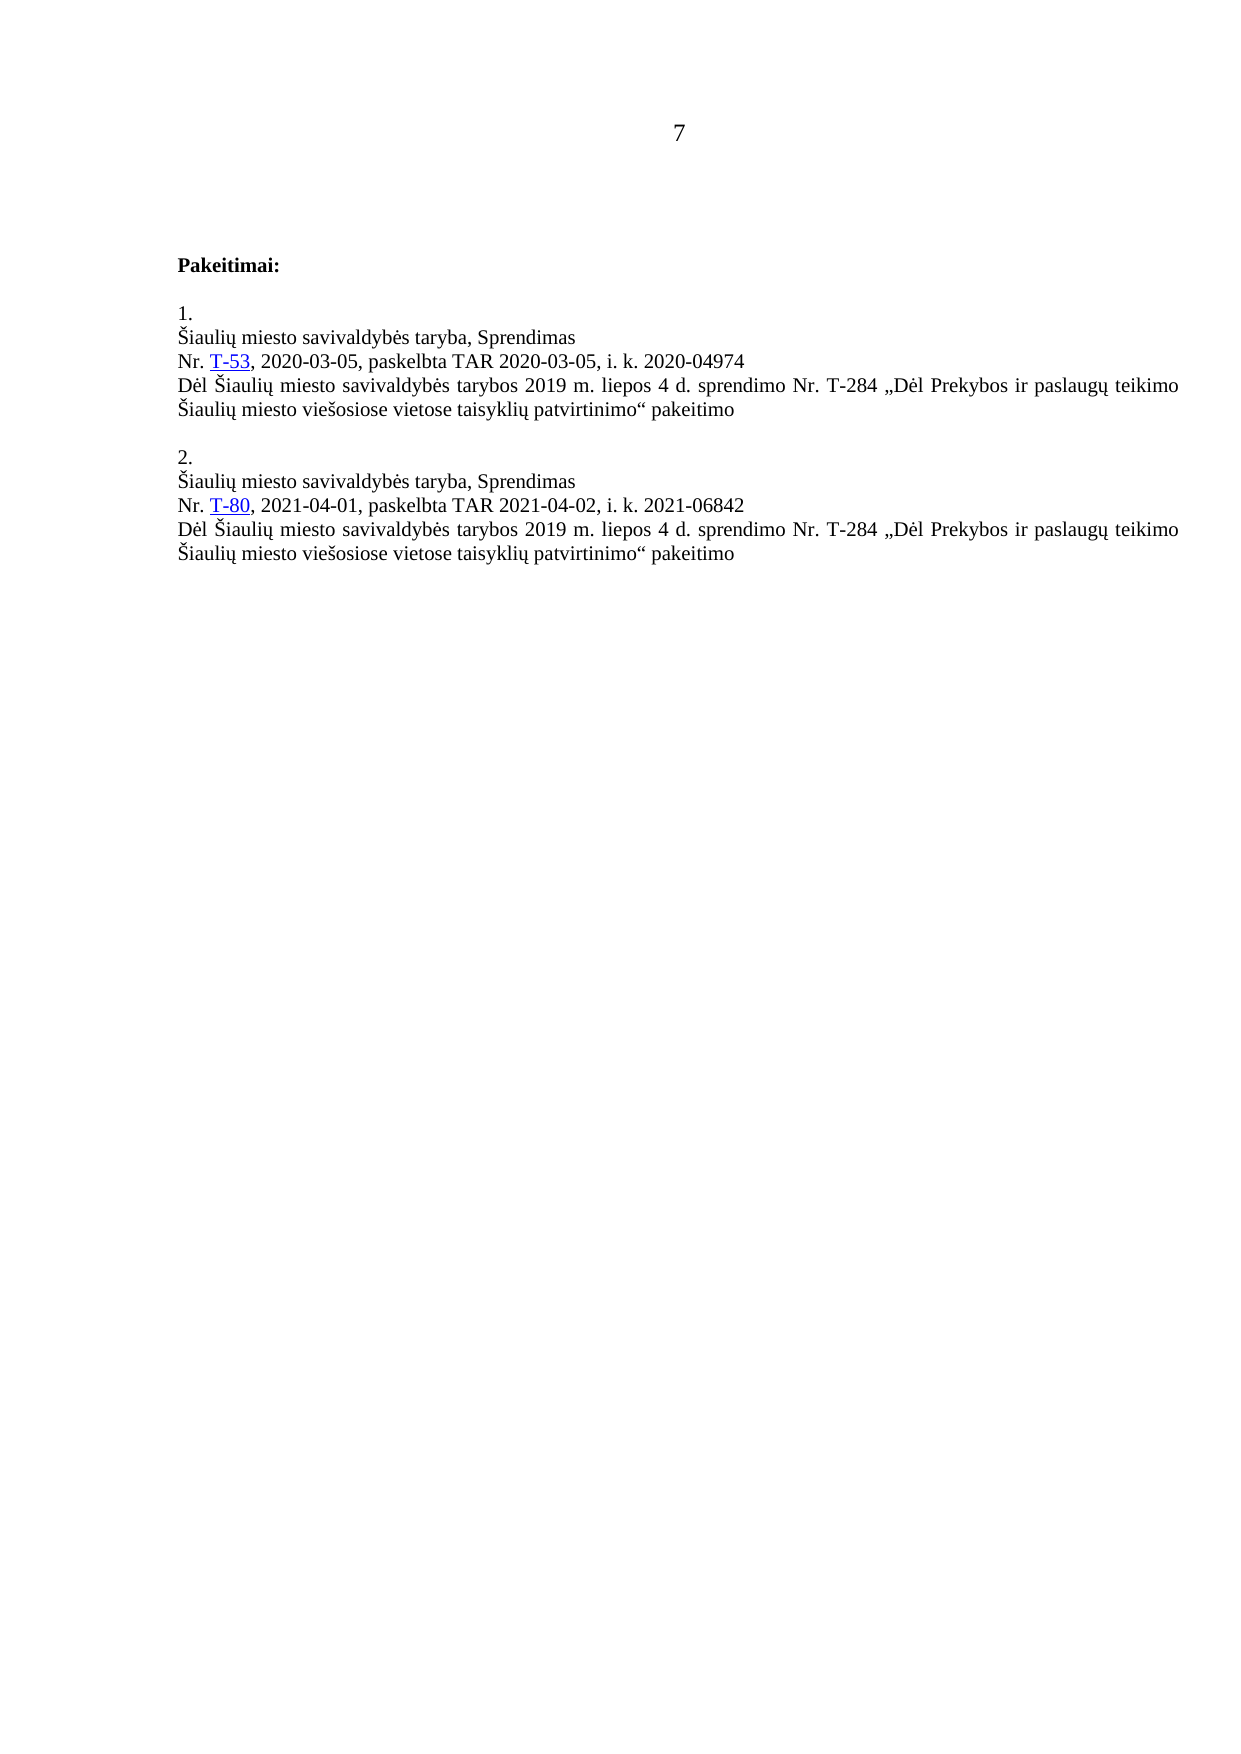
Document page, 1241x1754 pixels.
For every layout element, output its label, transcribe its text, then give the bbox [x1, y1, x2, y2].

text Nr. T-53, 2020-03-05, paskelbta TAR 2020-03-05, i. k. 2020-04974 [177, 349, 1181, 373]
text Dėl Šiaulių miesto savivaldybės tarybos 2019 m. liepos 4 d. sprendimo Nr. T-284 „Dėl Prekybos ir paslaugų teikimo Šiaulių miesto viešosiose vietose taisyklių patvirtinimo“ pakeitimo [177, 517, 1181, 565]
text Pakeitimai: [177, 252, 1181, 277]
text 2. [177, 445, 1181, 469]
text Dėl Šiaulių miesto savivaldybės tarybos 2019 m. liepos 4 d. sprendimo Nr. T-284 „Dėl Prekybos ir paslaugų teikimo Šiaulių miesto viešosiose vietose taisyklių patvirtinimo“ pakeitimo [177, 373, 1181, 421]
text Šiaulių miesto savivaldybės taryba, Sprendimas [177, 469, 1181, 493]
text Šiaulių miesto savivaldybės taryba, Sprendimas [177, 325, 1181, 349]
text Nr. T-80, 2021-04-01, paskelbta TAR 2021-04-02, i. k. 2021-06842 [177, 493, 1181, 517]
text 1. [177, 301, 1181, 325]
